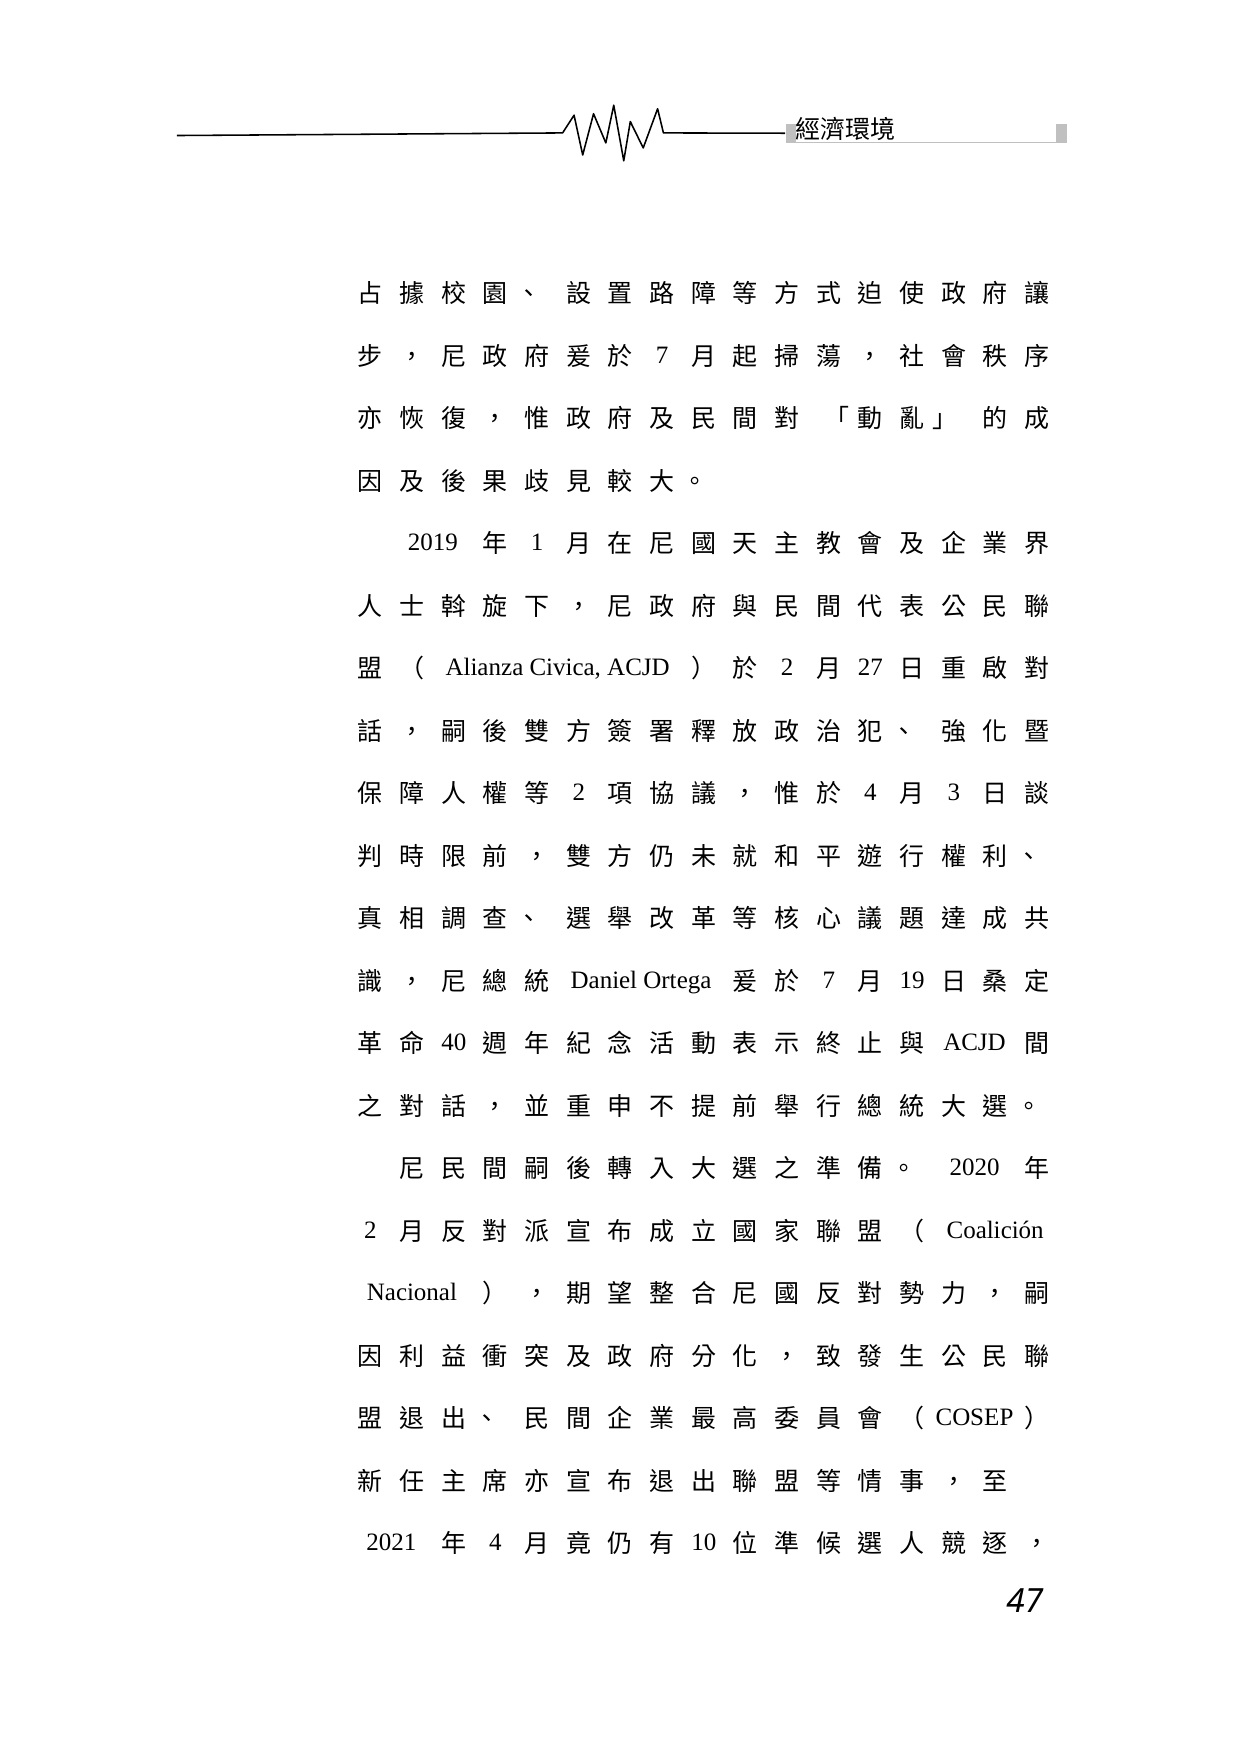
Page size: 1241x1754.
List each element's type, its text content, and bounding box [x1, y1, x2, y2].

text 占據校園、設置路障等方式迫使政府讓步，尼政府爰於7月起掃蕩，社會秩序亦恢復，惟政府及民間對「動亂」的成因及後果歧見較大。 [330, 250, 1058, 500]
text 2019年1月在尼國天主教會及企業界人士斡旋下，尼政府與民間代表公民聯盟（Alianza Civica, ACJD）於2月27日重啟對話，嗣後雙方簽署釋放政治犯、強化暨保障人權等2項協議，惟於4月3日談判時限前，雙方仍未就和平遊行權利、真相調查、選舉改革等核心議題達成共識，尼總統Daniel Ortega爰於7月19日桑定革命40週年紀念活動表示終止與ACJD間之對話，並重申不提前舉行總統大選。 [330, 500, 1058, 1125]
text 尼民間嗣後轉入大選之準備。2020年2月反對派宣布成立國家聯盟（Coalición Nacional），期望整合尼國反對勢力，嗣因利益衝突及政府分化，致發生公民聯盟退出、民間企業最高委員會（COSEP）新任主席亦宣布退出聯盟等情事，至2021年4月竟仍有10位準候選人競逐， [330, 1125, 1058, 1563]
